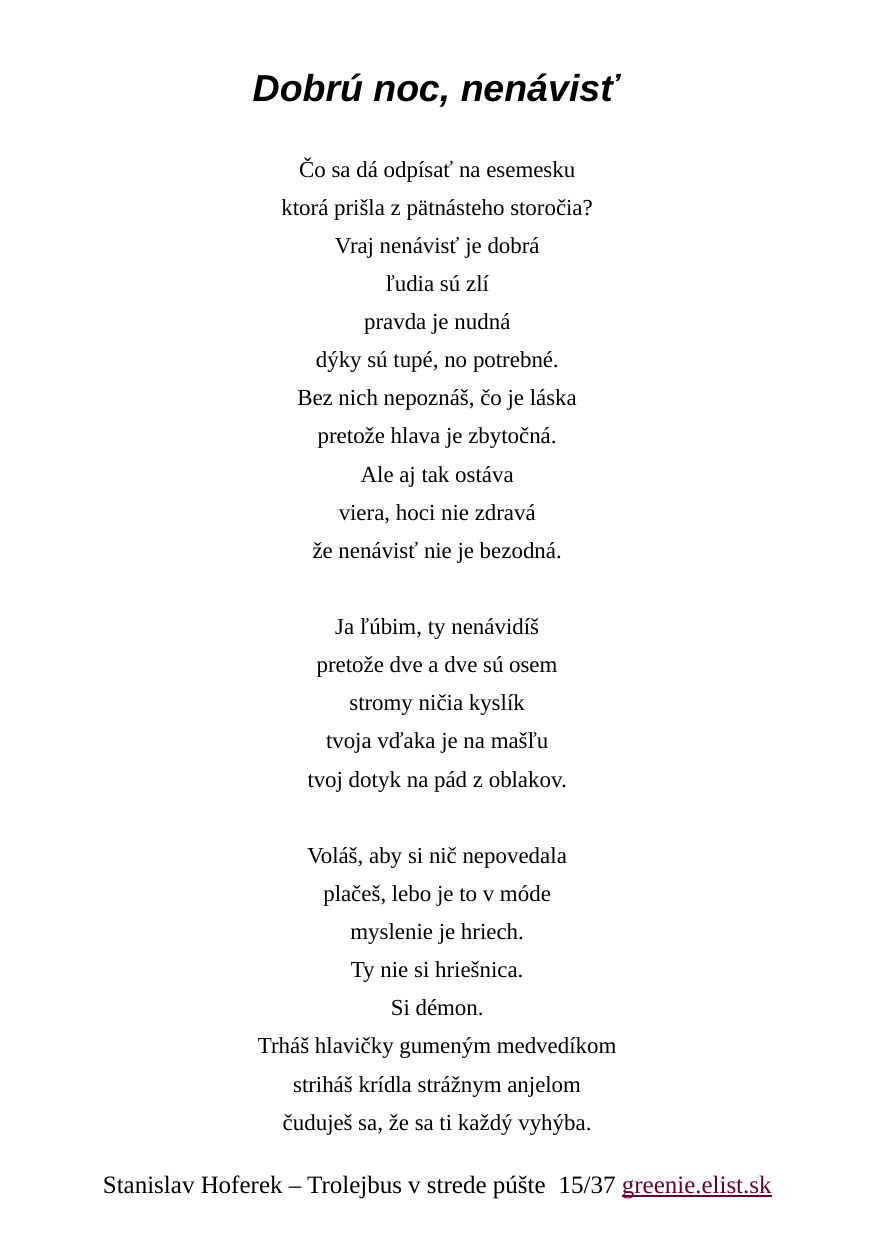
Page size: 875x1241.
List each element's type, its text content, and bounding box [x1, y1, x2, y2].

text čuduješ sa, že sa ti každý vyhýba. [41, 1109, 833, 1135]
text dýky sú tupé, no potrebné. [41, 346, 833, 373]
text Ale aj tak ostáva [41, 461, 833, 487]
text Bez nich nepoznáš, čo je láska [41, 384, 833, 411]
text ľudia sú zlí [41, 270, 833, 296]
text myslenie je hriech. [41, 918, 833, 944]
text Ja ľúbim, ty nenávidíš [41, 613, 833, 639]
text pravda je nudná [41, 308, 833, 334]
text Čo sa dá odpísať na esemesku [41, 156, 833, 182]
text viera, hoci nie zdravá [41, 499, 833, 525]
text Voláš, aby si nič nepovedala [41, 842, 833, 868]
text Ty nie si hriešnica. [41, 956, 833, 983]
text pretože hlava je zbytočná. [41, 422, 833, 449]
text že nenávisť nie je bezodná. [41, 537, 833, 563]
text plačeš, lebo je to v móde [41, 880, 833, 906]
text striháš krídla strážnym anjelom [41, 1071, 833, 1097]
text tvoj dotyk na pád z oblakov. [41, 766, 833, 792]
text Vraj nenávisť je dobrá [41, 232, 833, 258]
text Si démon. [41, 994, 833, 1021]
text stromy ničia kyslík [41, 689, 833, 716]
subtitle Dobrú noc, nenávisť [41, 66, 833, 109]
text Trháš hlavičky gumeným medvedíkom [41, 1032, 833, 1059]
text pretože dve a dve sú osem [41, 651, 833, 678]
text tvoja vďaka je na mašľu [41, 727, 833, 754]
text ktorá prišla z pätnásteho storočia? [41, 194, 833, 220]
